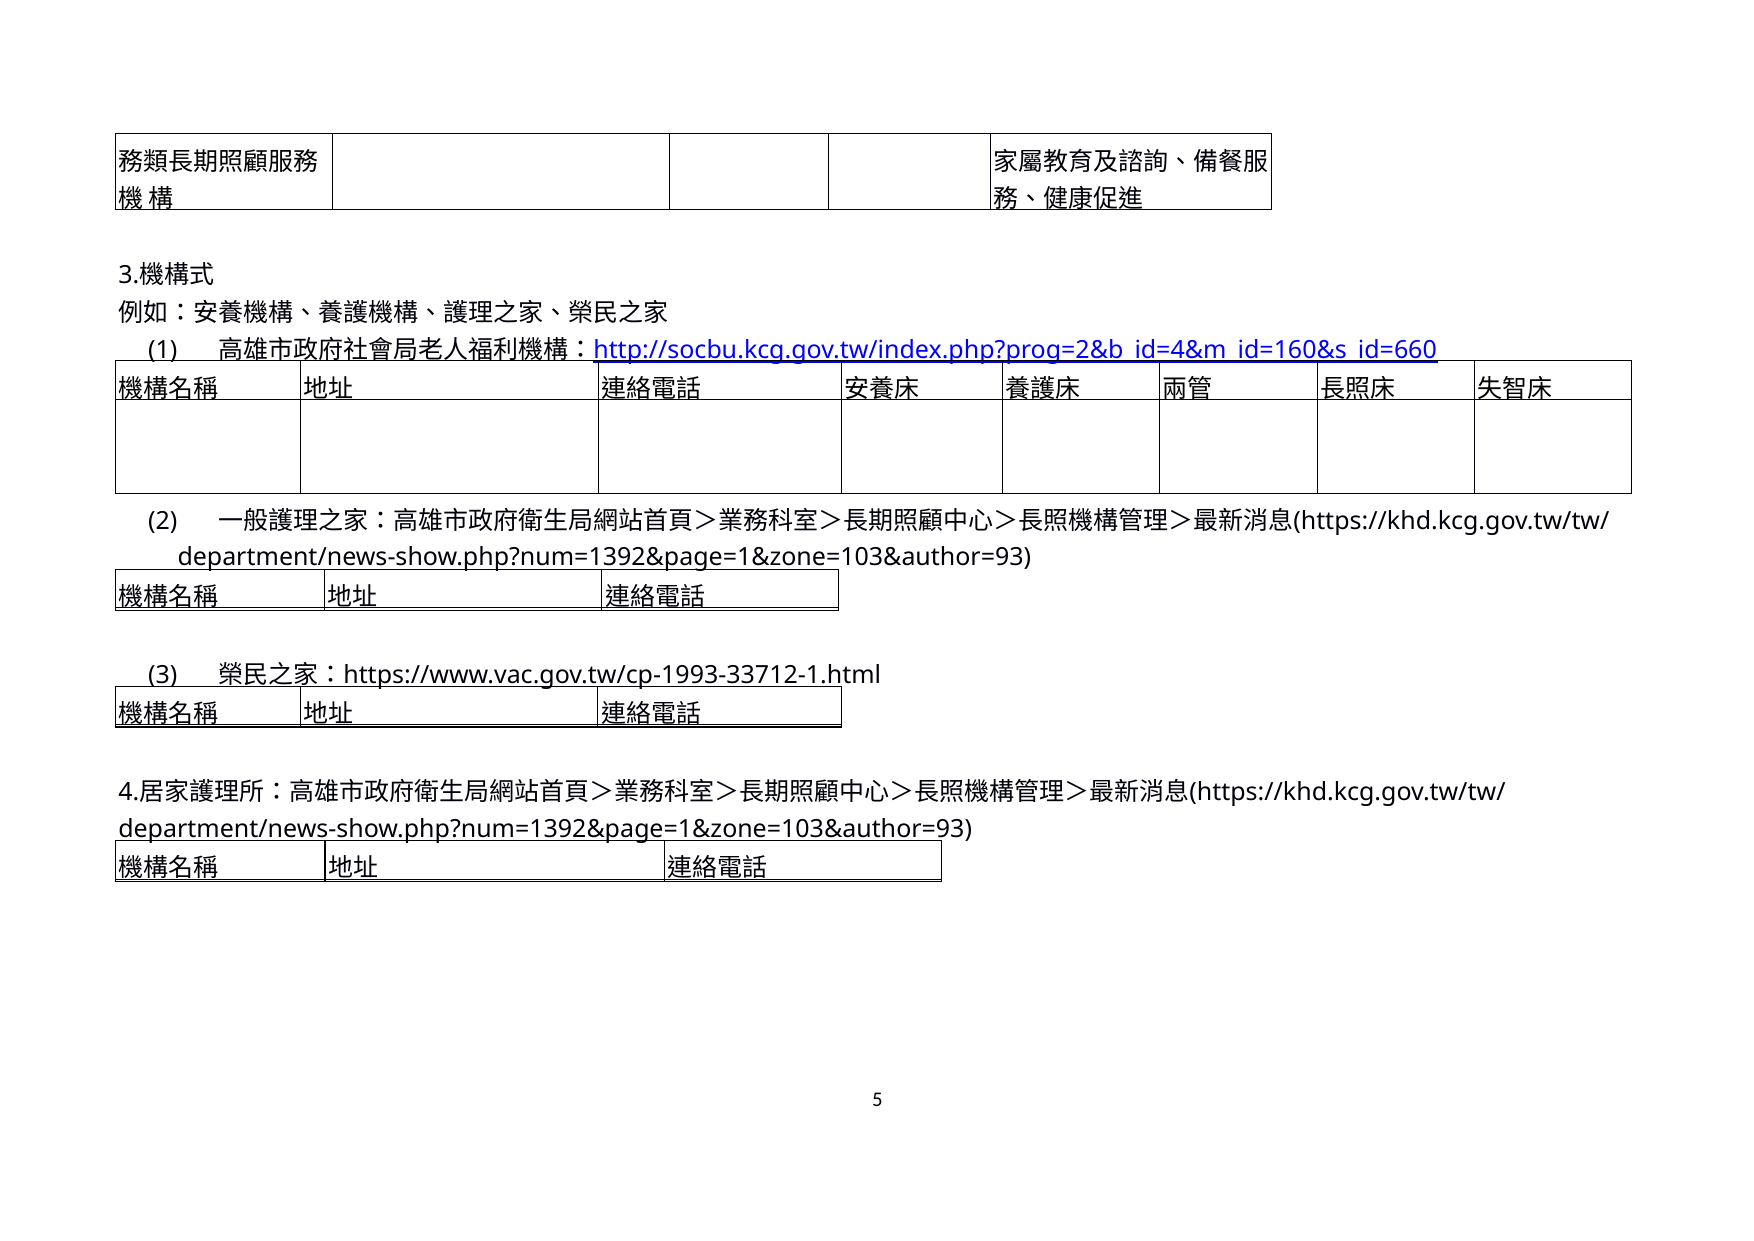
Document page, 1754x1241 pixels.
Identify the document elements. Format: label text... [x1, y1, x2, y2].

list 一般護理之家：高雄市政府衛生局網站首頁＞業務科室＞長期照顧中心＞長照機構管理＞最新消息(https://khd.kcg.gov.tw/tw/department/news-show.php?num=1392&page=1&zone=103&author=93) [177, 493, 1636, 568]
table_header 地址 [325, 570, 601, 607]
table_cell [1003, 400, 1159, 492]
table_cell [599, 400, 841, 492]
list 高雄市政府社會局老人福利機構：http://socbu.kcg.gov.tw/index.php?prog=2&b_id=4&m_id=160&s_id=660 [177, 323, 1636, 360]
table_cell [1318, 400, 1474, 492]
table_header 機構名稱 [116, 361, 300, 399]
text 例如：安養機構、養護機構、護理之家、榮民之家 [118, 285, 1636, 323]
list 榮民之家：https://www.vac.gov.tw/cp-1993-33712-1.html [177, 648, 1636, 686]
text 4.居家護理所：高雄市政府衛生局網站首頁＞業務科室＞長期照顧中心＞長照機構管理＞最新消息(https://khd.kcg.gov.tw/tw/department/news-show.php?num=1392&page=1&zone=103&author=93) [118, 765, 1636, 840]
text 3.機構式 [118, 248, 1636, 285]
table_header 連絡電話 [665, 841, 941, 878]
table_cell [829, 134, 990, 209]
table_header 長照床 [1318, 361, 1474, 399]
table_header 地址 [301, 687, 597, 724]
table_header 連絡電話 [598, 687, 841, 724]
table_header 地址 [326, 841, 664, 878]
table_header 兩管 [1160, 363, 1317, 399]
table_cell [842, 400, 1002, 492]
table_header 機構名稱 [116, 841, 324, 878]
table_cell [301, 400, 598, 492]
table_cell [116, 400, 300, 492]
table_cell [1475, 400, 1631, 492]
table_header 機構名稱 [116, 687, 300, 724]
table_header 機構名稱 [116, 570, 324, 607]
table_header 失智床 [1475, 361, 1631, 399]
table_cell 務類長期照顧服務機 構 [116, 134, 332, 209]
table_cell 家屬教育及諮詢、備餐服務、健康促進 [991, 134, 1271, 209]
table_cell [1160, 400, 1317, 492]
table_cell [333, 134, 669, 209]
table_header 地址 [301, 361, 598, 399]
table_header 養護床 [1003, 363, 1159, 399]
table_header 連絡電話 [602, 570, 838, 607]
table_cell [670, 134, 828, 209]
table_header 連絡電話 [599, 363, 841, 399]
table_header 安養床 [842, 363, 1002, 399]
